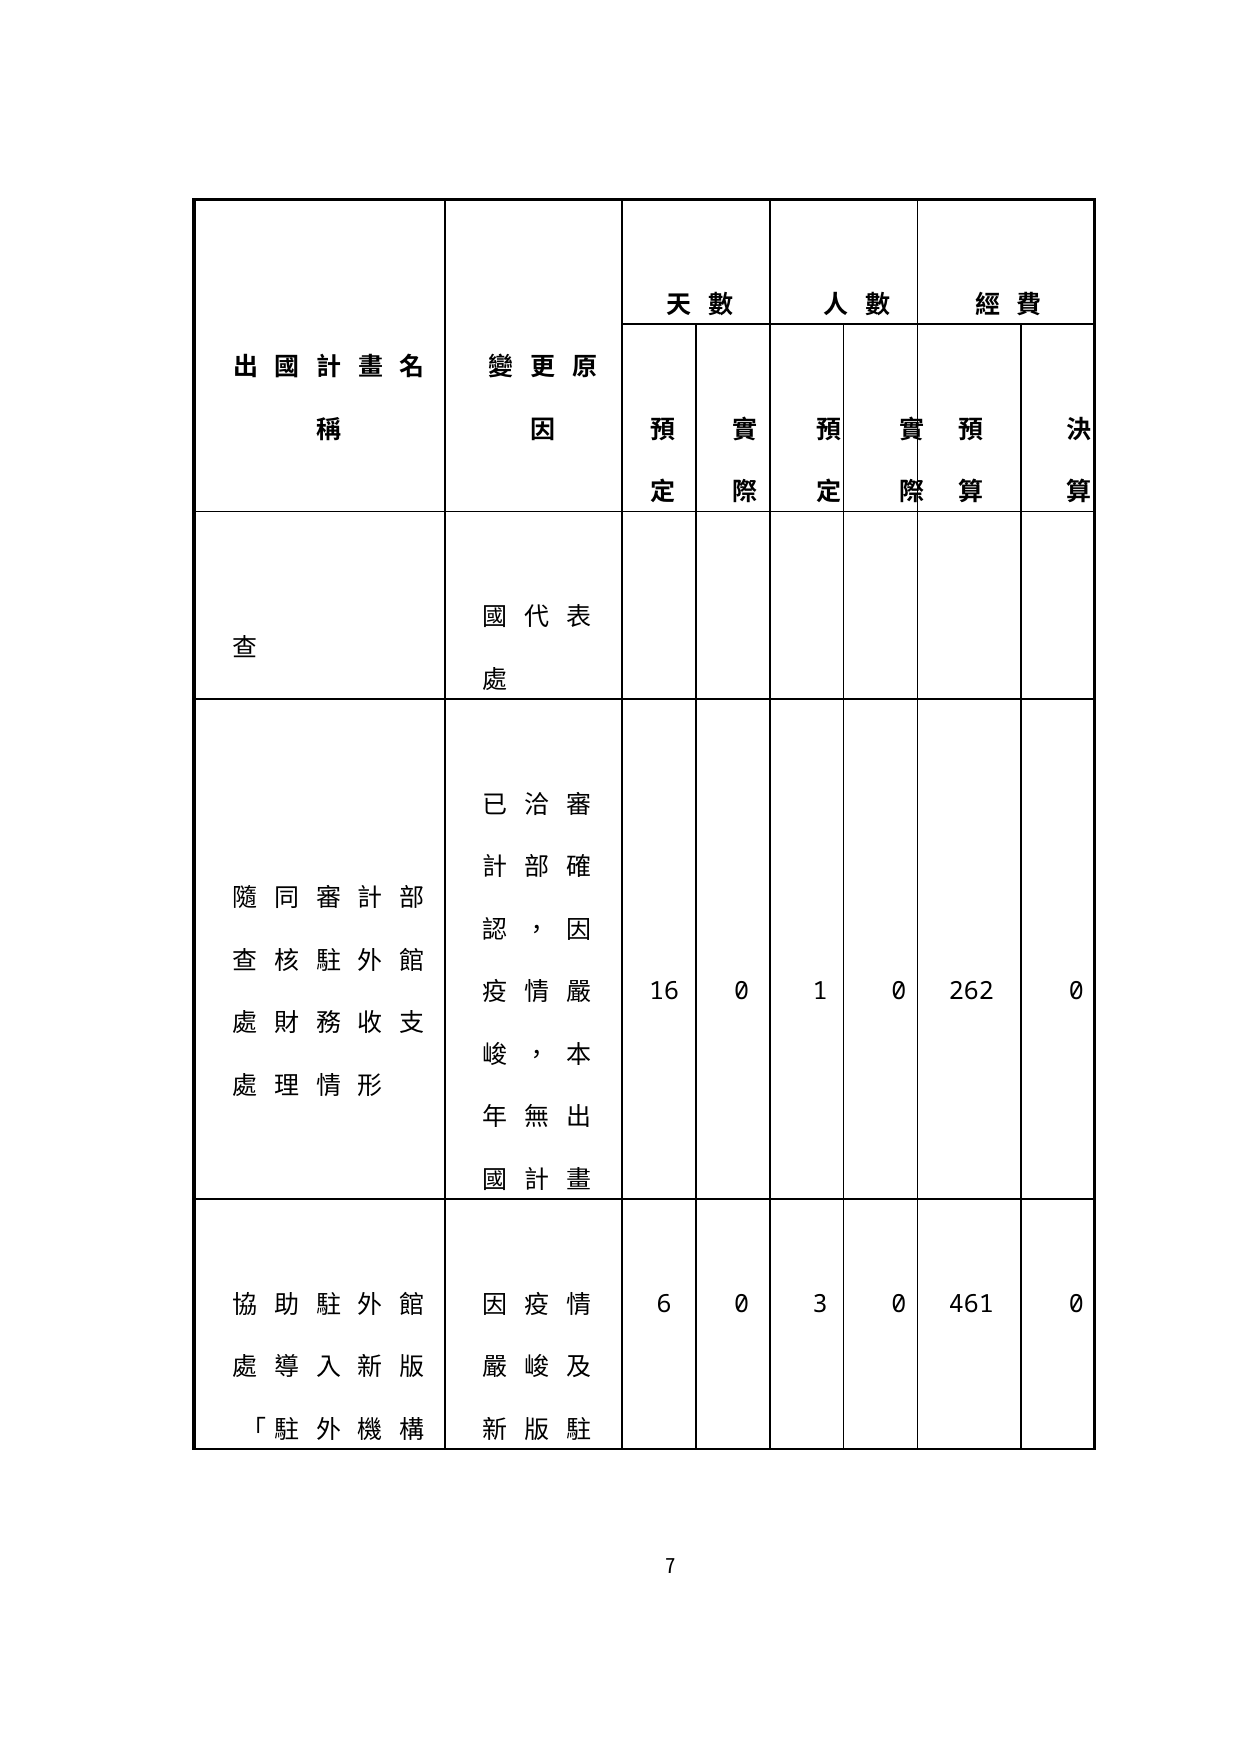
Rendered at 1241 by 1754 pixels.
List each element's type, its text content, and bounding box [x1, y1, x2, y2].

table_cell 實際 [844, 325, 917, 511]
table_cell 6 [623, 1200, 695, 1448]
table_header 人數 [771, 201, 917, 323]
table_header 天數 [623, 201, 769, 323]
table_cell 0 [844, 700, 917, 1198]
table_cell 16 [623, 700, 695, 1198]
table_cell 國代表處 [446, 512, 621, 698]
table_header 經費 [918, 201, 1093, 323]
table_cell [844, 512, 917, 698]
table_cell 隨同審計部查核駐外館處財務收支處理情形 [196, 700, 444, 1198]
table_cell 實際 [697, 325, 769, 511]
table_cell 0 [1022, 1200, 1093, 1448]
table_cell [771, 512, 843, 698]
table_cell 1 [771, 700, 843, 1198]
table_cell 查 [196, 512, 444, 698]
table_cell 協助駐外館處導入新版「駐外機構 [196, 1200, 444, 1448]
table_cell [697, 512, 769, 698]
table_cell 因疫情嚴峻及新版駐 [446, 1200, 621, 1448]
table_cell 預定 [623, 325, 695, 511]
table_cell 0 [697, 1200, 769, 1448]
table_cell 已洽審計部確認，因疫情嚴峻，本年無出國計畫 [446, 700, 621, 1198]
table_cell 0 [1022, 700, 1093, 1198]
table_header 變更原因 [446, 201, 621, 511]
table_cell 461 [918, 1200, 1020, 1448]
table_cell 0 [844, 1200, 917, 1448]
table_cell 預算 [918, 325, 1020, 511]
table_cell 決算 [1022, 325, 1093, 511]
table_cell 262 [918, 700, 1020, 1198]
table_cell 0 [697, 700, 769, 1198]
table_cell 3 [771, 1200, 843, 1448]
table_header 出國計畫名稱 [196, 201, 444, 511]
table_cell [623, 512, 695, 698]
table_cell [1022, 512, 1093, 698]
table_cell [918, 512, 1020, 698]
table_cell 預定 [771, 325, 843, 511]
